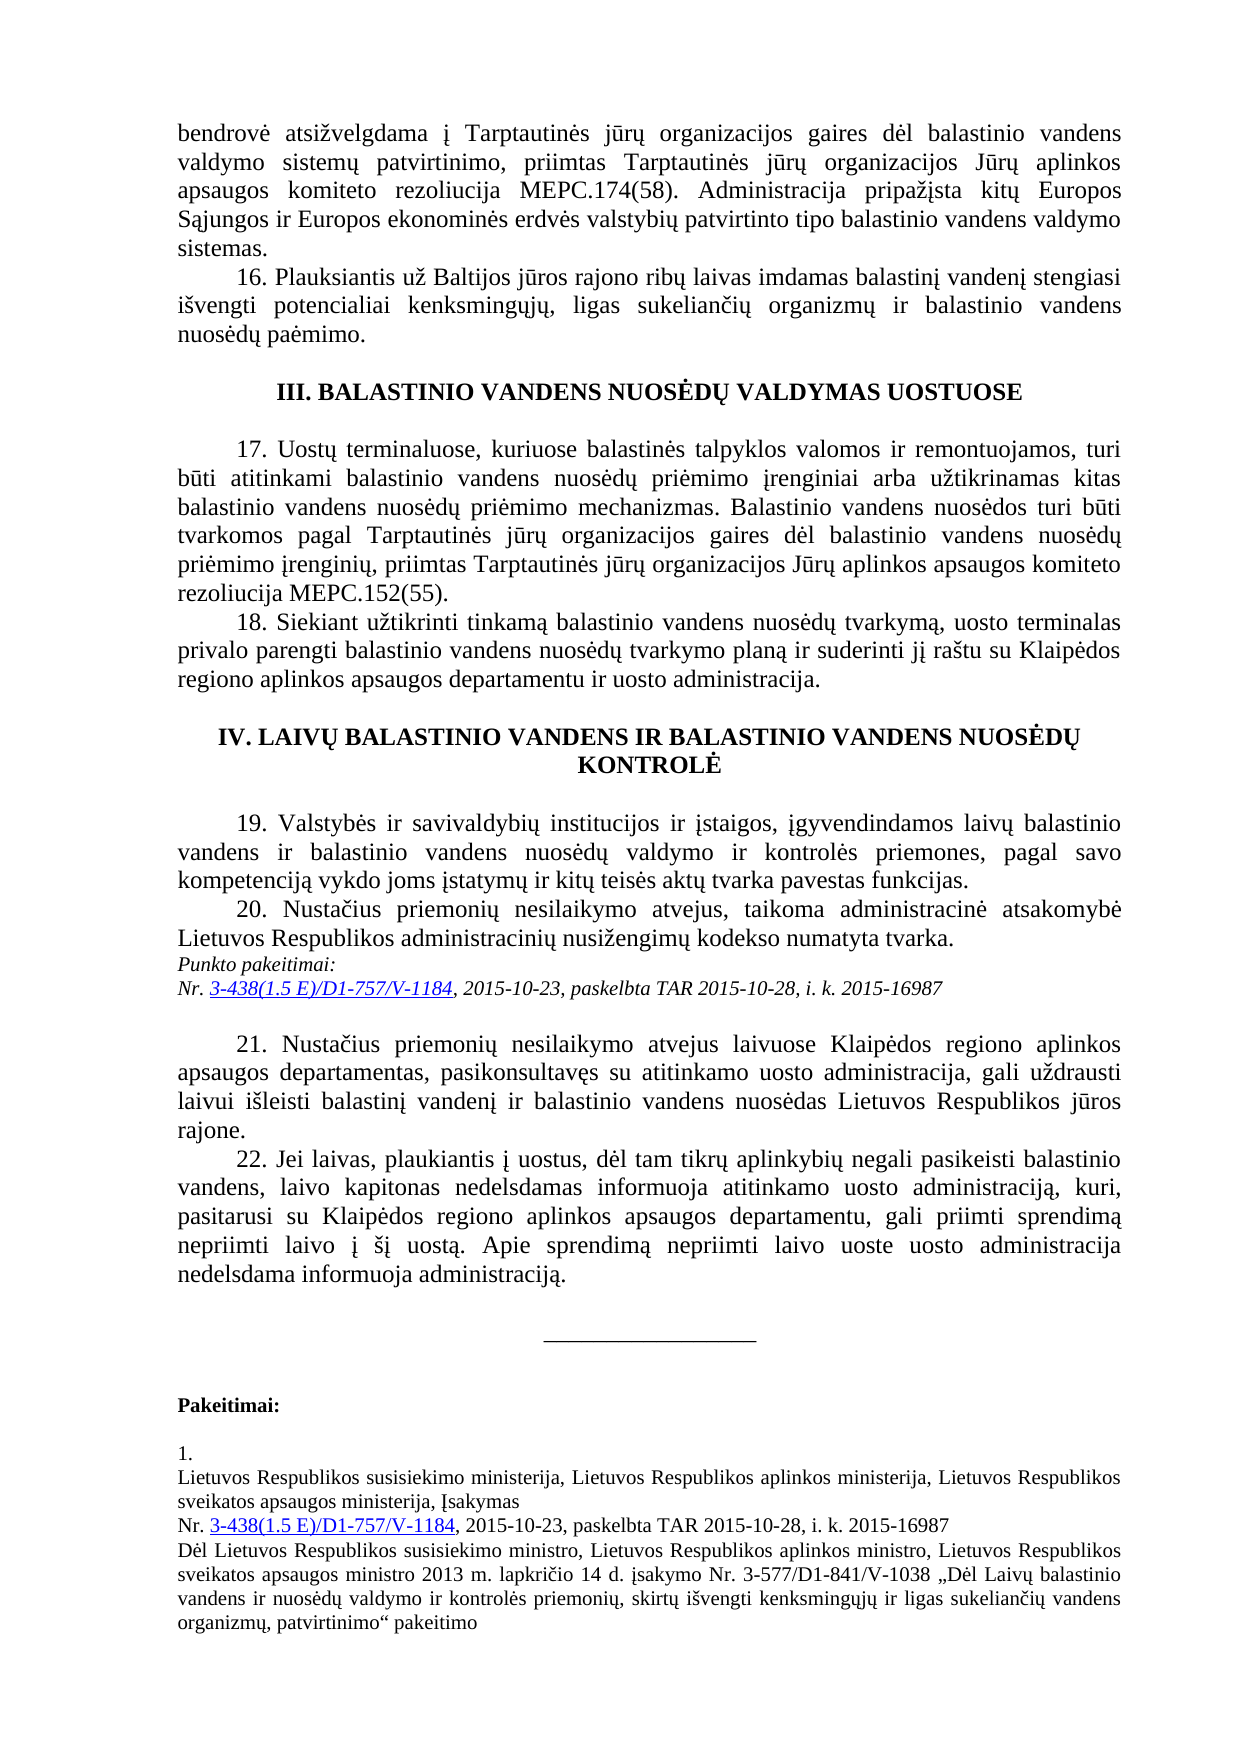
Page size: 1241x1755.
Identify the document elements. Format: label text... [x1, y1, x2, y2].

text 19. Valstybės ir savivaldybių institucijos ir įstaigos, įgyvendindamos laivų balastinio vandens ir balastinio vandens nuosėdų valdymo ir kontrolės priemones, pagal savo kompetenciją vykdo joms įstatymų ir kitų teisės aktų tvarka pavestas funkcijas. [177, 808, 1122, 894]
text 18. Siekiant užtikrinti tinkamą balastinio vandens nuosėdų tvarkymą, uosto terminalas privalo parengti balastinio vandens nuosėdų tvarkymo planą ir suderinti jį raštu su Klaipėdos regiono aplinkos apsaugos departamentu ir uosto administracija. [177, 607, 1122, 693]
text Nr. 3-438(1.5 E)/D1-757/V-1184, 2015-10-23, paskelbta TAR 2015-10-28, i. k. 2015-16987 [177, 1513, 1122, 1537]
text 1. [177, 1441, 1122, 1465]
text bendrovė atsižvelgdama į Tarptautinės jūrų organizacijos gaires dėl balastinio vandens valdymo sistemų patvirtinimo, priimtas Tarptautinės jūrų organizacijos Jūrų aplinkos apsaugos komiteto rezoliucija MEPC.174(58). Administracija pripažįsta kitų Europos Sąjungos ir Europos ekonominės erdvės valstybių patvirtinto tipo balastinio vandens valdymo sistemas. [177, 118, 1122, 262]
text Punkto pakeitimai: [177, 952, 1122, 976]
text IV. LAIVŲ BALASTINIO VANDENS IR BALASTINIO VANDENS NUOSĖDŲ KONTROLĖ [177, 722, 1122, 779]
text 20. Nustačius priemonių nesilaikymo atvejus, taikoma administracinė atsakomybė Lietuvos Respublikos administracinių nusižengimų kodekso numatyta tvarka. [177, 894, 1122, 952]
text _________________ [177, 1316, 1122, 1345]
text 17. Uostų terminaluose, kuriuose balastinės talpyklos valomos ir remontuojamos, turi būti atitinkami balastinio vandens nuosėdų priėmimo įrenginiai arba užtikrinamas kitas balastinio vandens nuosėdų priėmimo mechanizmas. Balastinio vandens nuosėdos turi būti tvarkomos pagal Tarptautinės jūrų organizacijos gaires dėl balastinio vandens nuosėdų priėmimo įrenginių, priimtas Tarptautinės jūrų organizacijos Jūrų aplinkos apsaugos komiteto rezoliucija MEPC.152(55). [177, 434, 1122, 607]
text 22. Jei laivas, plaukiantis į uostus, dėl tam tikrų aplinkybių negali pasikeisti balastinio vandens, laivo kapitonas nedelsdamas informuoja atitinkamo uosto administraciją, kuri, pasitarusi su Klaipėdos regiono aplinkos apsaugos departamentu, gali priimti sprendimą nepriimti laivo į šį uostą. Apie sprendimą nepriimti laivo uoste uosto administracija nedelsdama informuoja administraciją. [177, 1144, 1122, 1287]
text Nr. 3-438(1.5 E)/D1-757/V-1184, 2015-10-23, paskelbta TAR 2015-10-28, i. k. 2015-16987 [177, 976, 1122, 1000]
text III. BALASTINIO VANDENS NUOSĖDŲ VALDYMAS UOSTUOSE [177, 377, 1122, 406]
text Dėl Lietuvos Respublikos susisiekimo ministro, Lietuvos Respublikos aplinkos ministro, Lietuvos Respublikos sveikatos apsaugos ministro 2013 m. lapkričio 14 d. įsakymo Nr. 3-577/D1-841/V-1038 „Dėl Laivų balastinio vandens ir nuosėdų valdymo ir kontrolės priemonių, skirtų išvengti kenksmingųjų ir ligas sukeliančių vandens organizmų, patvirtinimo“ pakeitimo [177, 1537, 1122, 1634]
text 16. Plauksiantis už Baltijos jūros rajono ribų laivas imdamas balastinį vandenį stengiasi išvengti potencialiai kenksmingųjų, ligas sukeliančių organizmų ir balastinio vandens nuosėdų paėmimo. [177, 262, 1122, 348]
text Lietuvos Respublikos susisiekimo ministerija, Lietuvos Respublikos aplinkos ministerija, Lietuvos Respublikos sveikatos apsaugos ministerija, Įsakymas [177, 1465, 1122, 1513]
text 21. Nustačius priemonių nesilaikymo atvejus laivuose Klaipėdos regiono aplinkos apsaugos departamentas, pasikonsultavęs su atitinkamo uosto administracija, gali uždrausti laivui išleisti balastinį vandenį ir balastinio vandens nuosėdas Lietuvos Respublikos jūros rajone. [177, 1029, 1122, 1144]
text Pakeitimai: [177, 1393, 1122, 1417]
